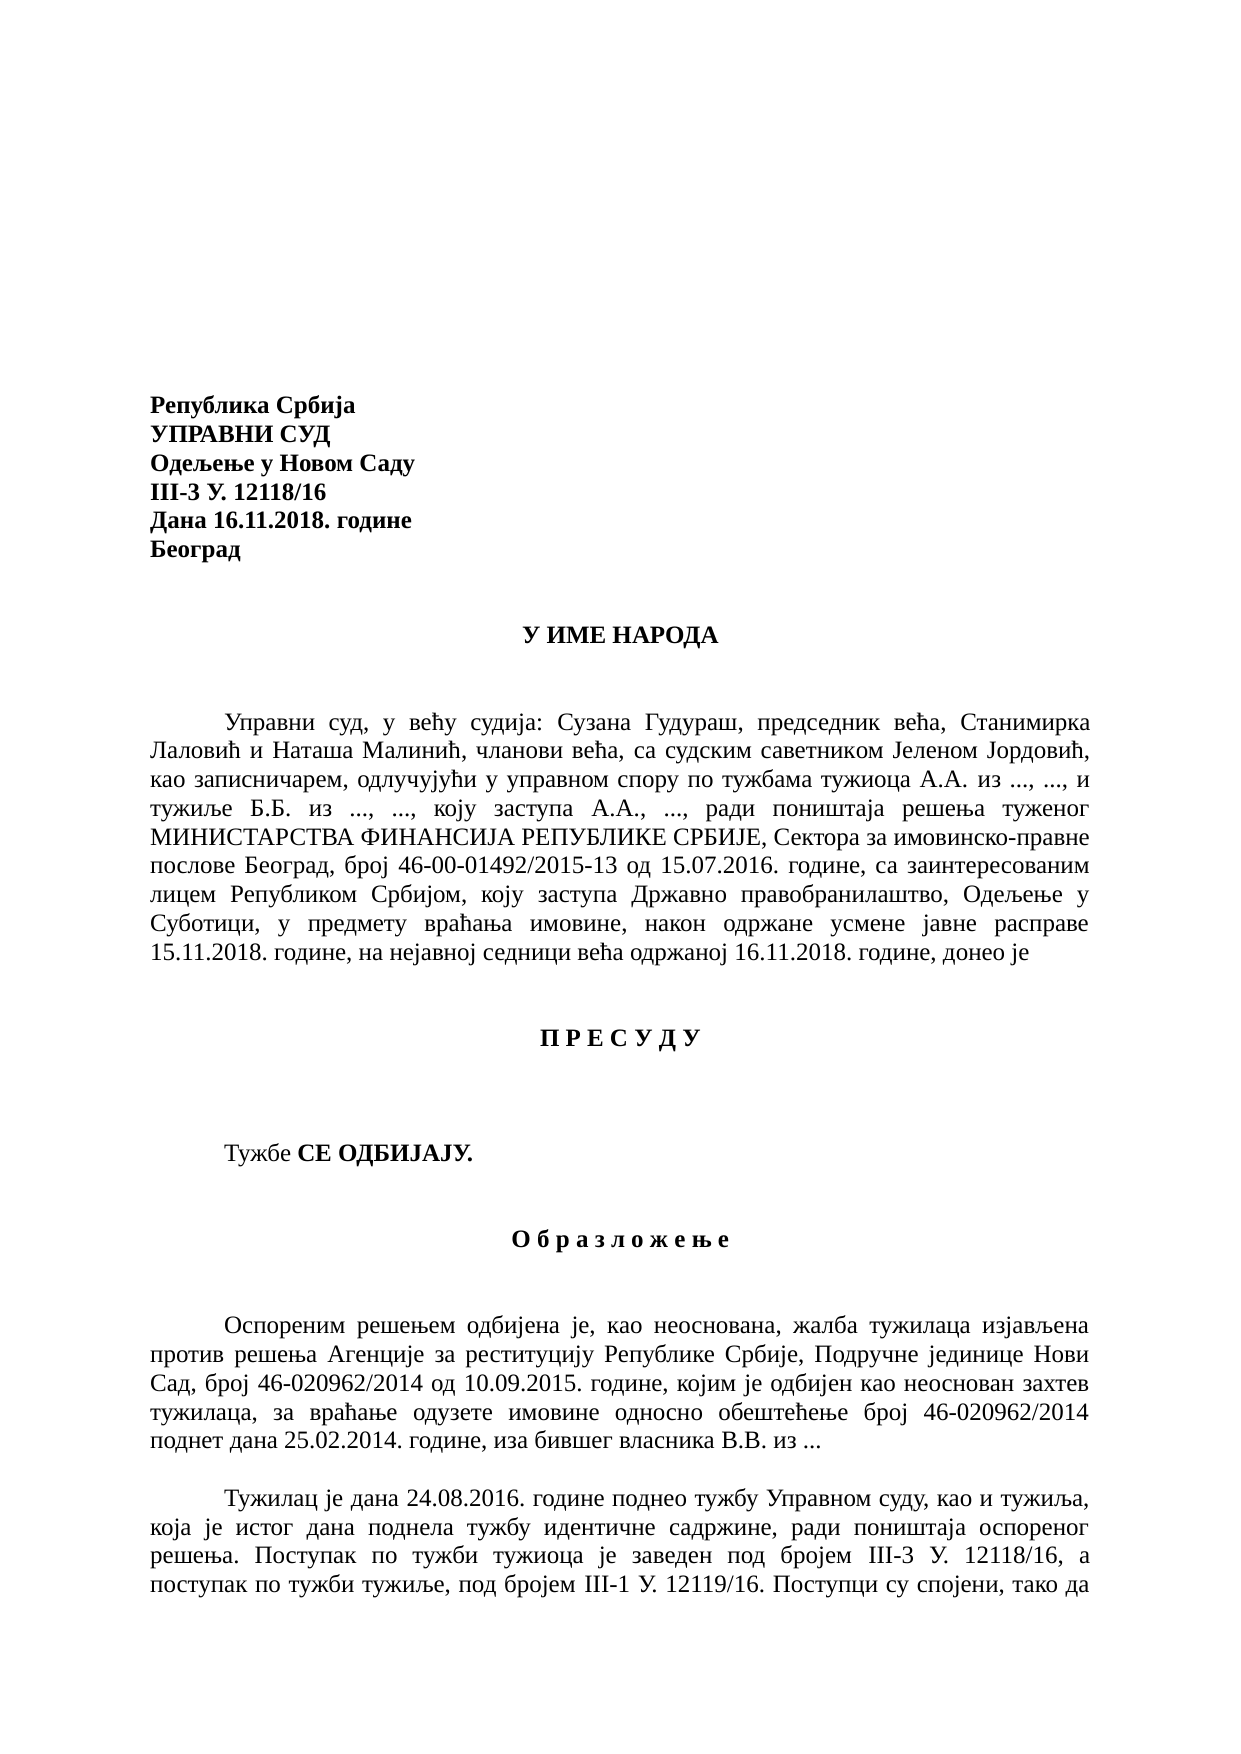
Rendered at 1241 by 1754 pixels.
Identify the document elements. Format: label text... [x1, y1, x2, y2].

text Одељење у Новом Саду [150, 448, 1090, 477]
text УПРАВНИ СУД [150, 419, 1090, 448]
text Београд [150, 534, 1090, 563]
text П Р Е С У Д У [150, 1023, 1090, 1052]
text У ИМЕ НАРОДА [150, 620, 1090, 649]
text III-3 У. 12118/16 [150, 477, 1090, 505]
text О б р а з л о ж е њ е [150, 1224, 1090, 1253]
text Република Србија [150, 148, 1090, 419]
text Тужилац је дана 24.08.2016. године поднео тужбу Управном суду, као и тужиља, која је истог дана поднела тужбу идентичне садржине, ради поништаја оспореног решења. Поступак по тужби тужиоца је заведен под бројем III-3 У. 12118/16, а поступак по тужби тужиље, под бројем III-1 У. 12119/16. Поступци су спојени, тако да [150, 1483, 1090, 1598]
text Дана 16.11.2018. године [150, 505, 1090, 534]
text Тужбе СЕ ОДБИЈАЈУ. [150, 1138, 1090, 1167]
text Оспореним решењем одбијена је, као неоснована, жалба тужилаца изјављена против решења Агенције за реституцију Републике Србије, Подручне јединице Нови Сад, број 46-020962/2014 од 10.09.2015. године, којим је одбијен као неоснован захтев тужилаца, за враћање одузете имовине односно обештећење број 46-020962/2014 поднет дана 25.02.2014. године, иза бившег власника В.В. из ... [150, 1310, 1090, 1454]
text Управни суд, у већу судија: Сузана Гудураш, председник већа, Станимирка Лаловић и Наташа Малинић, чланови већа, са судским саветником Јеленом Јордовић, као записничарем, одлучујући у управном спору по тужбама тужиоца A.A. из ..., ..., и тужиље Б.Б. из ..., ..., коју заступа А.А., ..., ради поништаја решења туженог МИНИСТАРСТВА ФИНАНСИЈА РЕПУБЛИКЕ СРБИЈЕ, Сектора за имовинско-правне послове Београд, број 46-00-01492/2015-13 од 15.07.2016. године, са заинтересованим лицем Републиком Србијом, коју заступа Државно правобранилаштво, Одељење у Суботици, у предмету враћања имовине, након одржане усмене јавне расправе 15.11.2018. године, на нејавној седници већа одржаној 16.11.2018. године, донео је [150, 707, 1090, 965]
